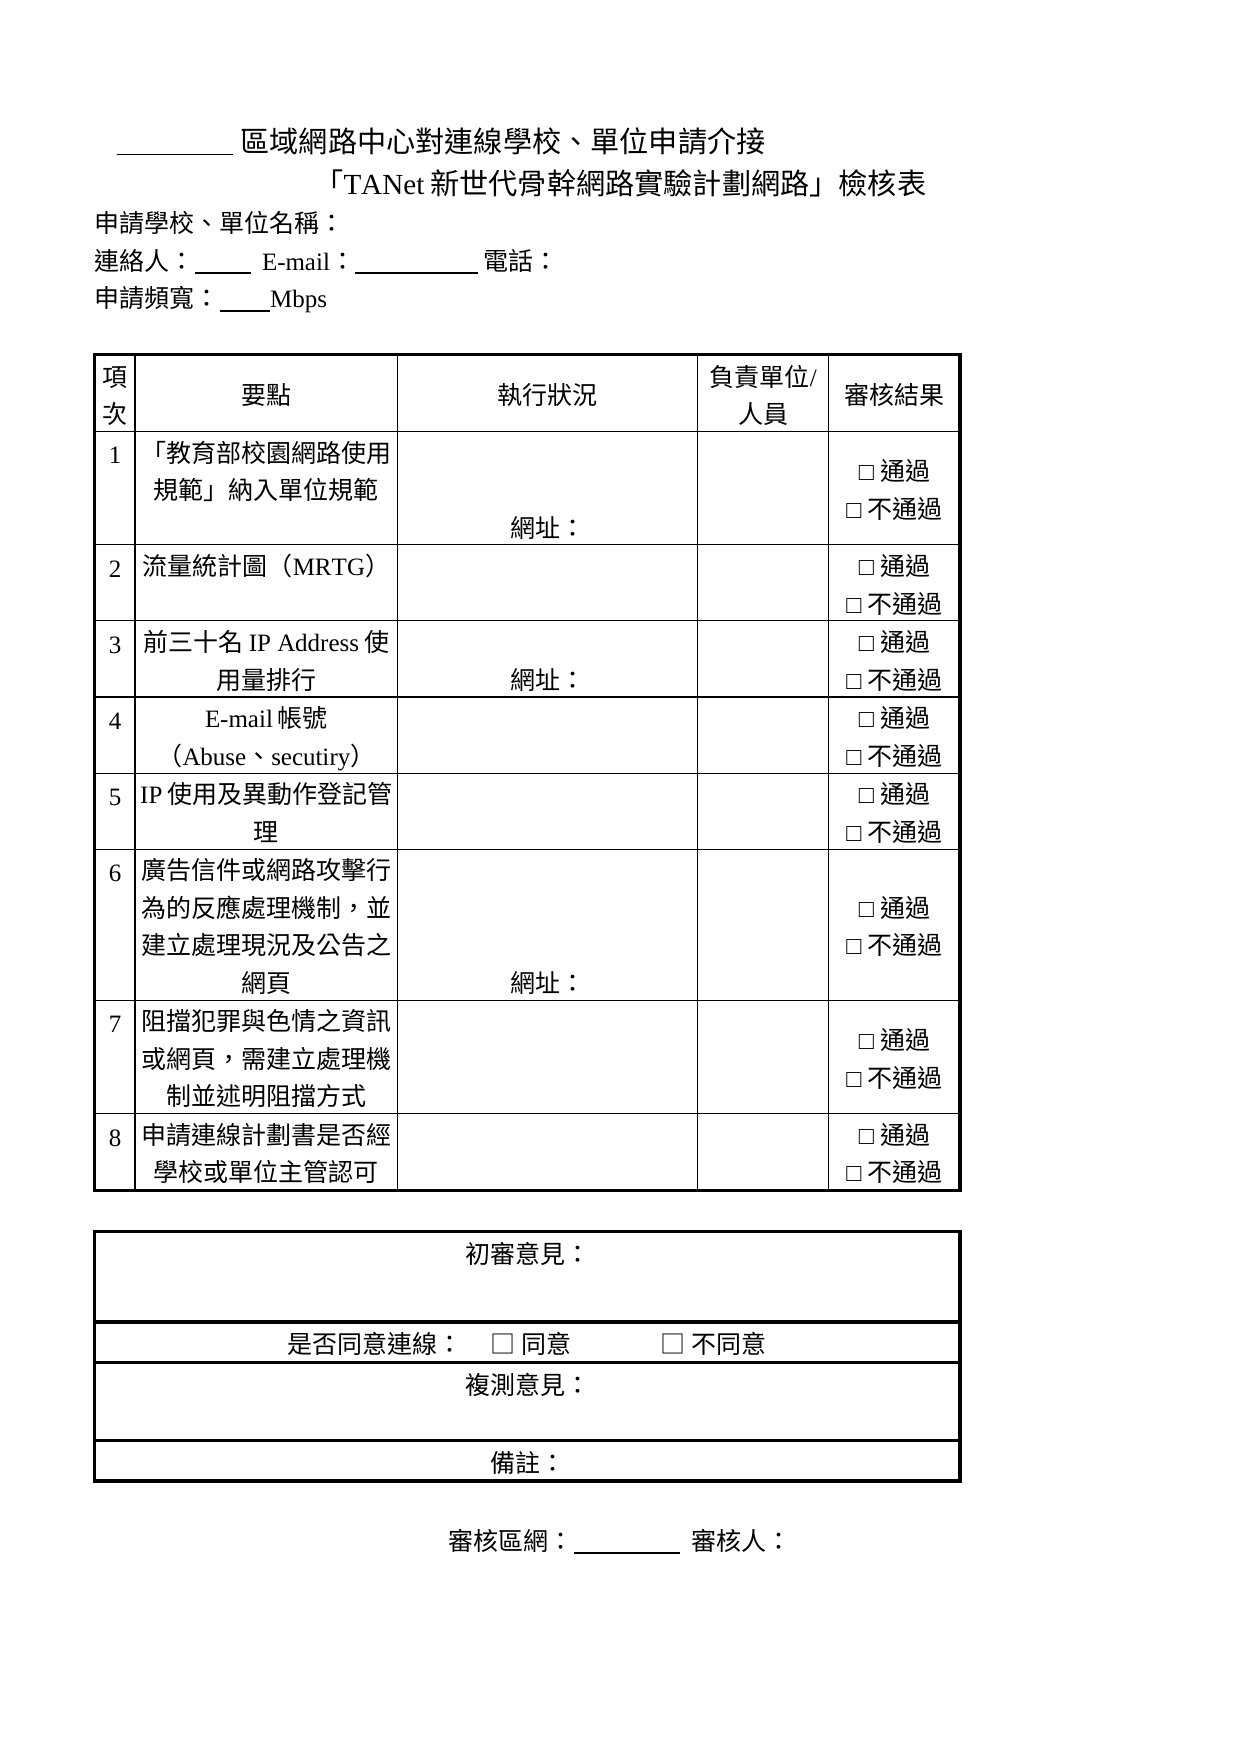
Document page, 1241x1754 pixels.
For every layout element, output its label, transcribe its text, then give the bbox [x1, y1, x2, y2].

table_cell 4 [96, 698, 134, 772]
table_cell [698, 545, 828, 620]
table_cell □ 通過 □ 不通過 [829, 432, 958, 544]
text 區域網路中心對連線學校、單位申請介接 [94, 118, 1146, 160]
table_cell 6 [96, 850, 134, 999]
table_cell 8 [96, 1114, 134, 1189]
table_cell 是否同意連線： □ 同意 □ 不同意 [96, 1324, 958, 1361]
table_cell □ 通過 □ 不通過 [829, 850, 958, 999]
text 「TANet新世代骨幹網路實驗計劃網路」檢核表 [94, 160, 1146, 203]
table_cell □ 通過 □ 不通過 [829, 621, 958, 696]
text 連絡人： E-mail： 電話： [94, 240, 1146, 278]
table_cell 網址： [398, 432, 697, 544]
table_header 審核結果 [829, 356, 958, 431]
table_cell 1 [96, 432, 134, 544]
table_cell [398, 1001, 697, 1113]
table_cell 7 [96, 1001, 134, 1113]
table_cell [698, 774, 828, 848]
table_cell □ 通過 □ 不通過 [829, 698, 958, 772]
table_cell [398, 1114, 697, 1189]
table_cell [698, 850, 828, 999]
table_cell 網址： [398, 621, 697, 696]
table_cell [398, 545, 697, 620]
table_header 項次 [96, 356, 134, 431]
table_cell 前三十名IP Address使用量排行 [136, 621, 397, 696]
table_cell □ 通過 □ 不通過 [829, 774, 958, 848]
table_cell 阻擋犯罪與色情之資訊或網頁，需建立處理機制並述明阻擋方式 [136, 1001, 397, 1113]
text 審核區網： 審核人： [94, 1520, 1146, 1557]
table_cell IP使用及異動作登記管理 [136, 774, 397, 848]
table_cell E-mail帳號（Abuse、secutiry） [136, 698, 397, 772]
table_cell 「教育部校園網路使用規範」納入單位規範 [136, 432, 397, 544]
table_cell 2 [96, 545, 134, 620]
table_cell [398, 774, 697, 848]
text 申請學校、單位名稱： [94, 203, 1146, 240]
table_cell □ 通過 □ 不通過 [829, 1001, 958, 1113]
table_cell 申請連線計劃書是否經學校或單位主管認可 [136, 1114, 397, 1189]
table_header 執行狀況 [398, 356, 697, 431]
table_header 負責單位/人員 [698, 356, 828, 431]
text 申請頻寬： Mbps [94, 278, 1146, 315]
table_cell [398, 698, 697, 772]
table_header 初審意見： [96, 1233, 958, 1320]
table_cell 5 [96, 774, 134, 848]
table_cell 複測意見： [96, 1364, 958, 1439]
table_cell 流量統計圖（MRTG） [136, 545, 397, 620]
table_header 要點 [136, 356, 397, 431]
table_cell □ 通過 □ 不通過 [829, 1114, 958, 1189]
table_cell 3 [96, 621, 134, 696]
table_cell □ 通過 □ 不通過 [829, 545, 958, 620]
table_cell 備註： [96, 1442, 958, 1479]
table_cell 廣告信件或網路攻擊行為的反應處理機制，並建立處理現況及公告之網頁 [136, 850, 397, 999]
table_cell [698, 698, 828, 772]
table_cell 網址： [398, 850, 697, 999]
table_cell [698, 1001, 828, 1113]
table_cell [698, 1114, 828, 1189]
table_cell [698, 432, 828, 544]
table_cell [698, 621, 828, 696]
